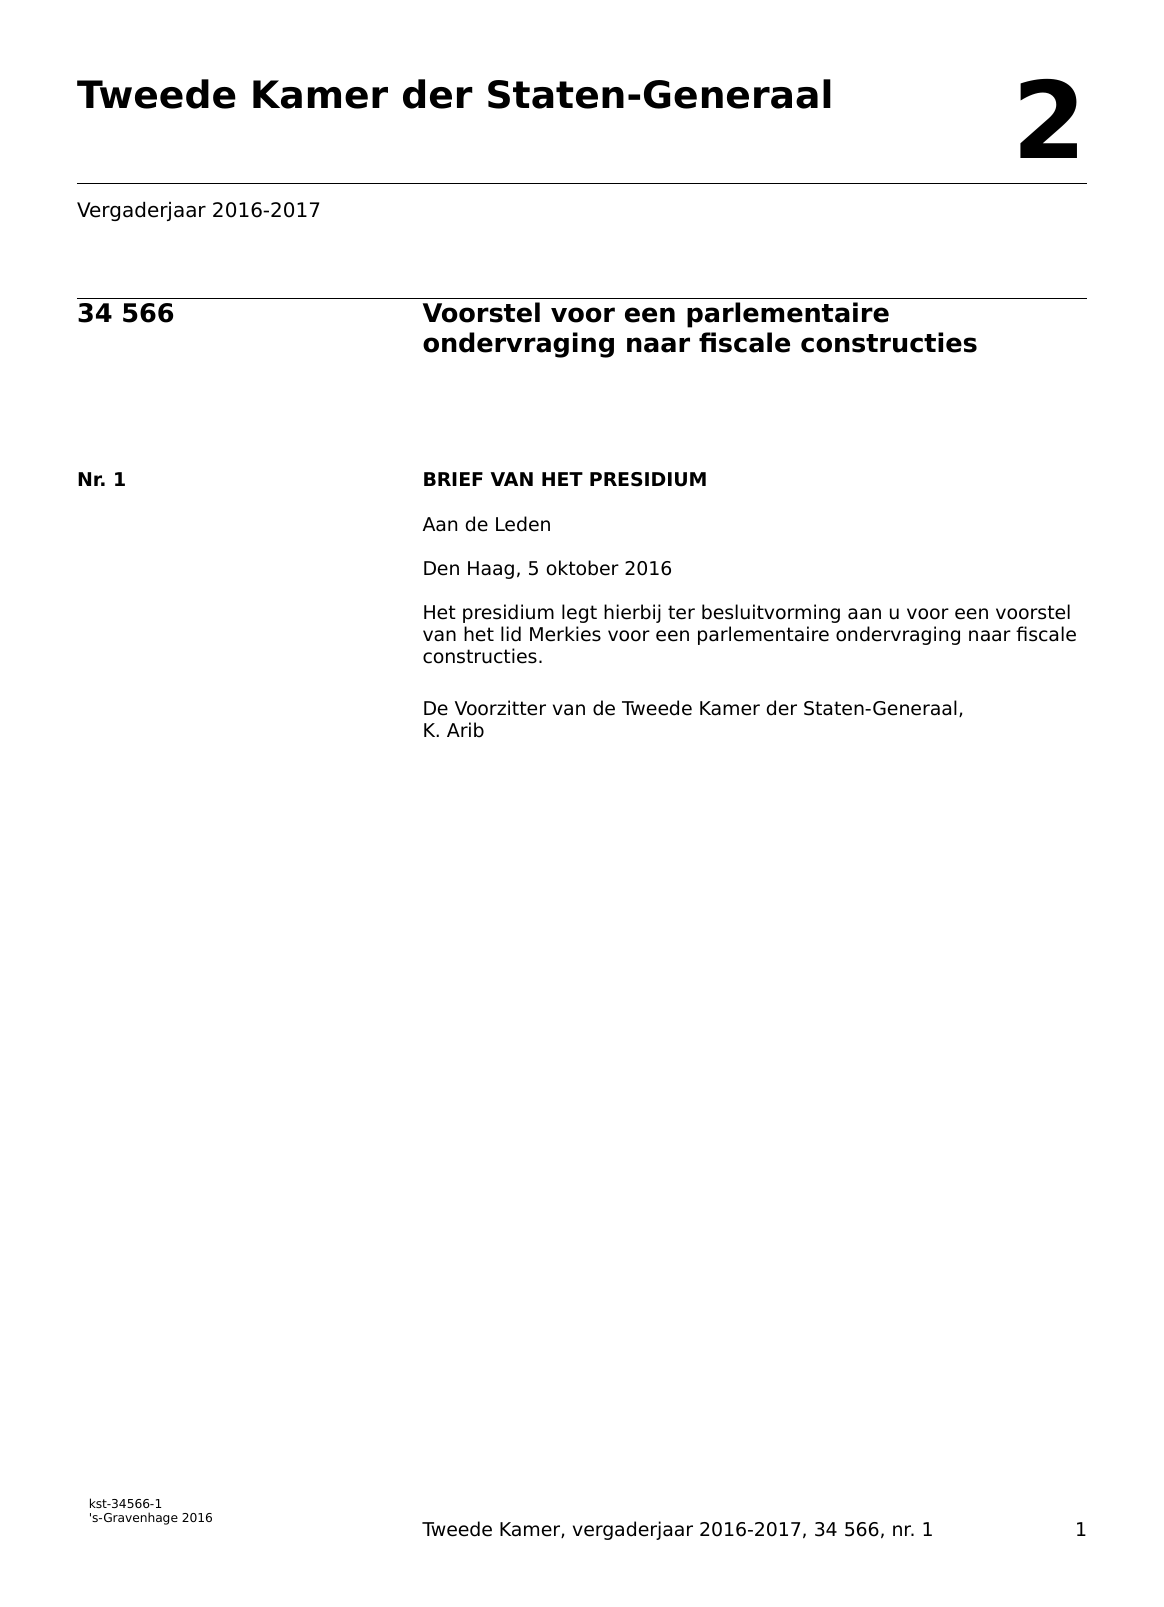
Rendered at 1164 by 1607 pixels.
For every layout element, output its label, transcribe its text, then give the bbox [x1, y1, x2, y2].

text Het presidium legt hierbij ter besluitvorming aan u voor een voorstel van het lid Merkies voor een parlementaire ondervraging naar fiscale constructies. [422, 602, 1087, 668]
text Aan de Leden [422, 513, 1087, 536]
text Den Haag, 5 oktober 2016 [422, 558, 1087, 580]
text kst-34566-1 [88, 1497, 323, 1511]
text 's-Gravenhage 2016 [88, 1511, 323, 1525]
text De Voorzitter van de Tweede Kamer der Staten-Generaal, K. Arib [422, 698, 1087, 742]
table_header 2 [886, 59, 1087, 183]
table_cell Vergaderjaar 2016-2017 [77, 184, 1087, 298]
table_header Tweede Kamer der Staten-Generaal [77, 59, 886, 183]
subtitle Nr. 1 BRIEF VAN HET PRESIDIUM [77, 469, 1087, 491]
subtitle 34 566 Voorstel voor een parlementaire ondervraging naar fiscale constructies [77, 299, 1087, 358]
